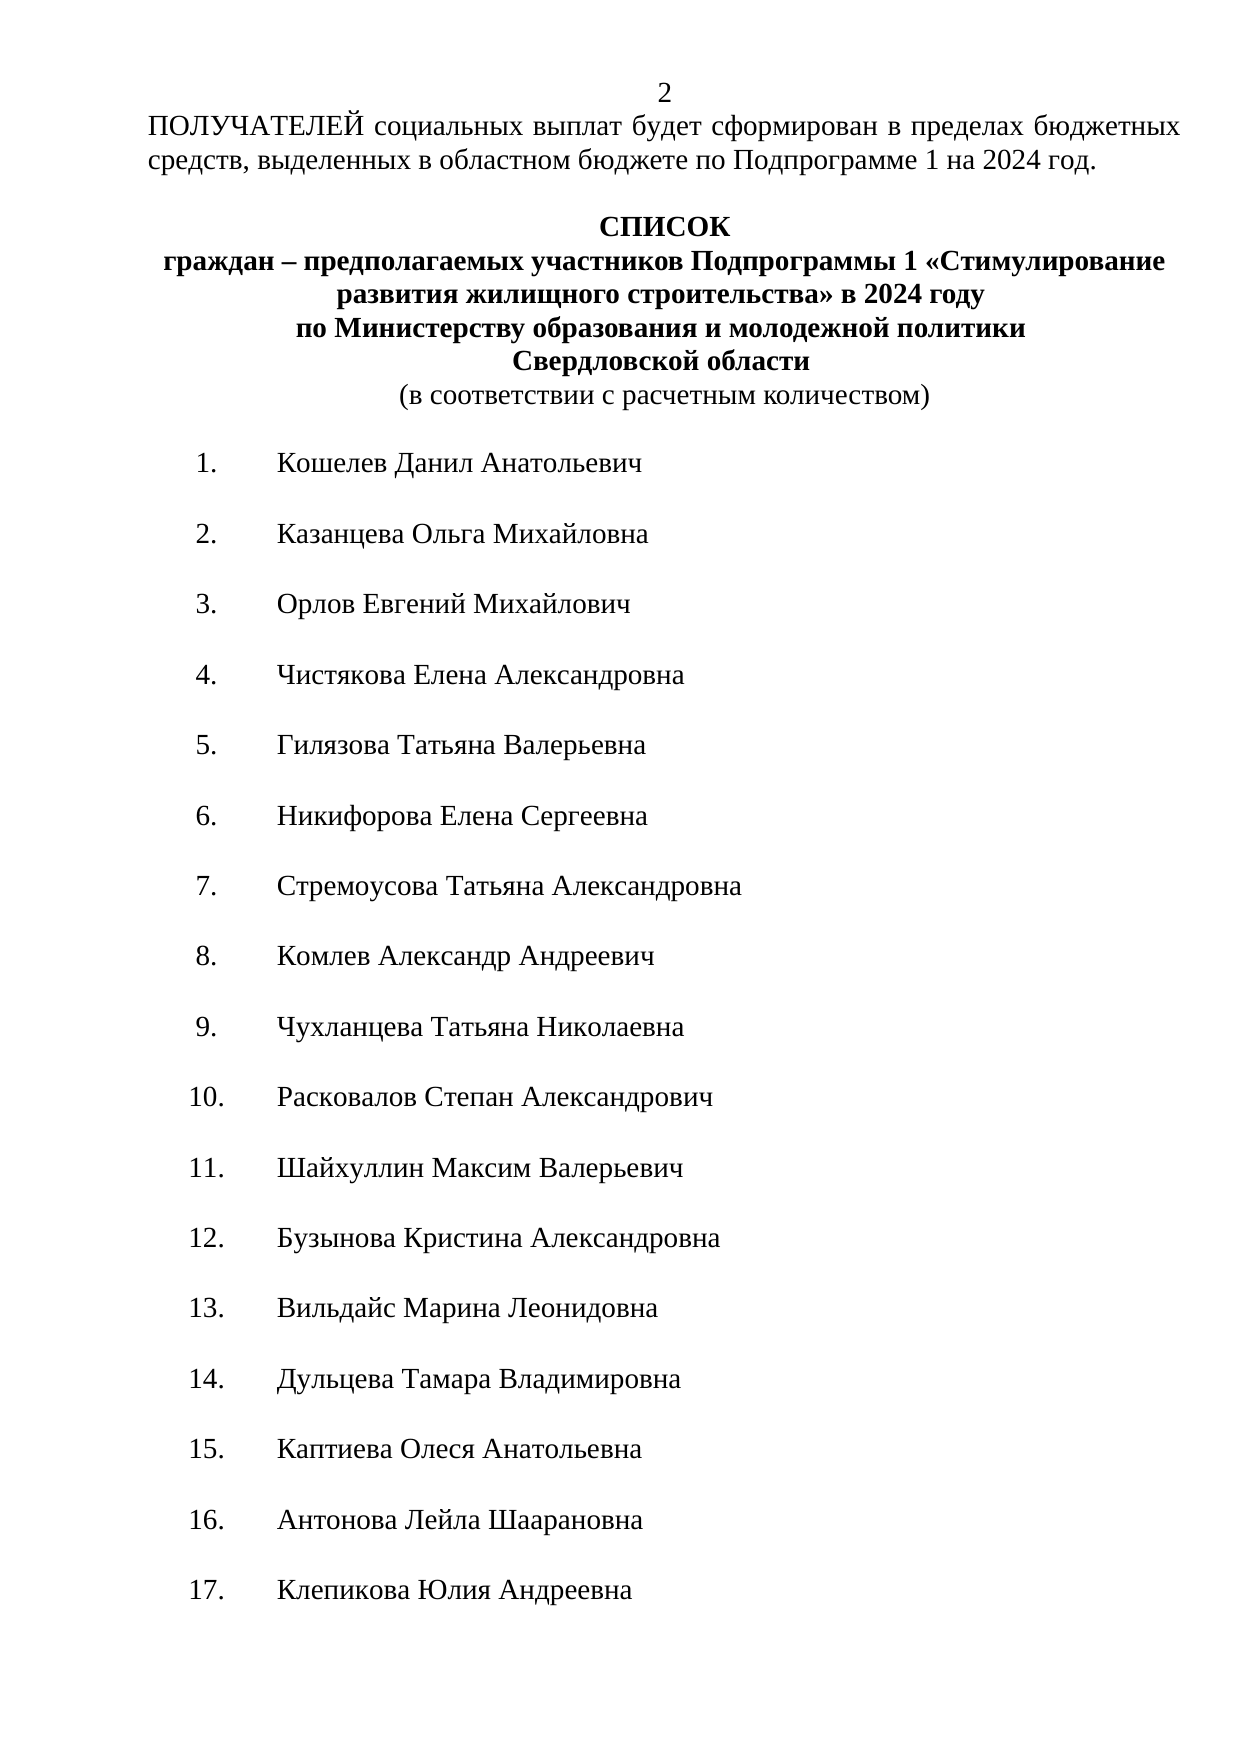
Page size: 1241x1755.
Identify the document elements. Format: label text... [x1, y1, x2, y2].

table_cell Казанцева Ольга Михайловна [265, 516, 1048, 586]
table_cell 2. [147, 516, 265, 586]
text ПОЛУЧАТЕЛЕЙ социальных выплат будет сформирован в пределах бюджетных средств, выделенных в областном бюджете по Подпрограмме 1 на 2024 год. [148, 108, 1181, 176]
table_cell 11. [147, 1150, 265, 1220]
table_cell 8. [147, 939, 265, 1009]
table_cell 12. [147, 1220, 265, 1291]
table_cell Стремоусова Татьяна Александровна [265, 868, 1048, 938]
table_cell 5. [147, 727, 265, 798]
table_cell Вильдайс Марина Леонидовна [265, 1291, 1048, 1361]
table_cell 15. [147, 1431, 265, 1502]
table_cell 10. [147, 1079, 265, 1150]
table_cell Чистякова Елена Александровна [265, 657, 1048, 727]
table_cell Клепикова Юлия Андреевна [265, 1572, 1048, 1643]
table_cell Дульцева Тамара Владимировна [265, 1361, 1048, 1431]
table_cell Гилязова Татьяна Валерьевна [265, 727, 1048, 798]
table_cell 16. [147, 1502, 265, 1572]
table_cell 3. [147, 586, 265, 657]
table_cell 14. [147, 1361, 265, 1431]
table_cell 6. [147, 798, 265, 868]
table_cell Орлов Евгений Михайлович [265, 586, 1048, 657]
table_cell 7. [147, 868, 265, 938]
table_cell 9. [147, 1009, 265, 1079]
text СПИСОК [148, 209, 1181, 243]
table_cell Чухланцева Татьяна Николаевна [265, 1009, 1048, 1079]
table_header 1. [147, 446, 265, 516]
text (в соответствии с расчетным количеством) [148, 377, 1181, 410]
table_cell Шайхуллин Максим Валерьевич [265, 1150, 1048, 1220]
table_header Кошелев Данил Анатольевич [265, 446, 1048, 516]
table_cell 17. [147, 1572, 265, 1643]
text граждан – предполагаемых участников Подпрограммы 1 «Стимулирование развития жилищного строительства» в 2024 году [148, 243, 1181, 310]
table_cell Бузынова Кристина Александровна [265, 1220, 1048, 1291]
table_cell Расковалов Степан Александрович [265, 1079, 1048, 1150]
table_cell Никифорова Елена Сергеевна [265, 798, 1048, 868]
table_cell 4. [147, 657, 265, 727]
text Свердловской области [148, 343, 1181, 377]
table_cell 13. [147, 1291, 265, 1361]
table_cell Каптиева Олеся Анатольевна [265, 1431, 1048, 1502]
text по Министерству образования и молодежной политики [148, 310, 1181, 343]
table_cell Комлев Александр Андреевич [265, 939, 1048, 1009]
table_cell Антонова Лейла Шаарановна [265, 1502, 1048, 1572]
